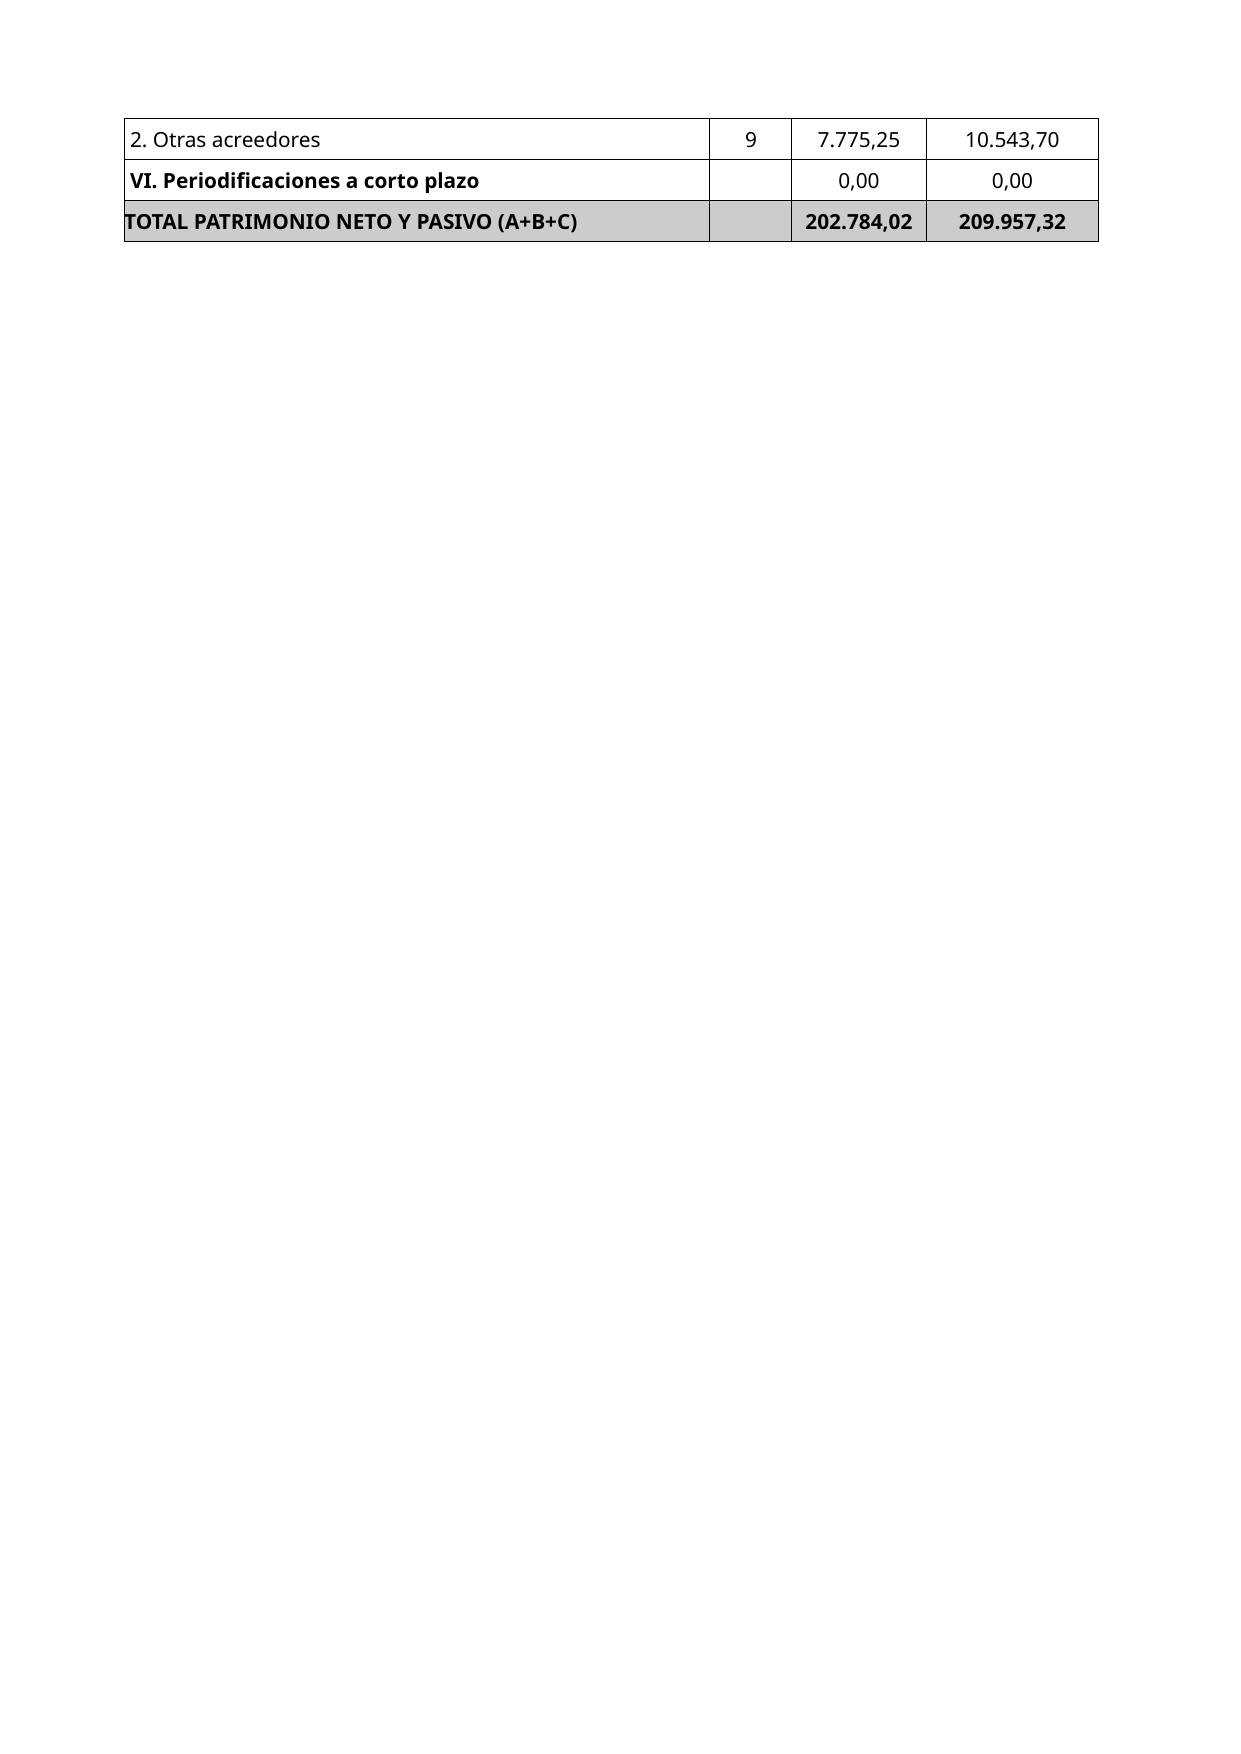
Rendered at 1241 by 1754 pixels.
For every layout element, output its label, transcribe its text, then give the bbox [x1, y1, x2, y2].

table_cell TOTAL PATRIMONIO NETO Y PASIVO (A+B+C) [125, 201, 709, 241]
table_cell 2. Otras acreedores [125, 119, 709, 159]
table_cell 7.775,25 [792, 119, 926, 159]
table_cell 10.543,70 [927, 119, 1098, 159]
table_cell VI. Periodificaciones a corto plazo [125, 160, 709, 200]
table_cell [710, 160, 791, 200]
table_cell [710, 201, 791, 241]
table_cell 202.784,02 [792, 201, 926, 241]
table_cell 209.957,32 [927, 201, 1098, 241]
table_cell 9 [710, 119, 791, 159]
table_cell 0,00 [927, 160, 1098, 200]
table_cell 0,00 [792, 160, 926, 200]
